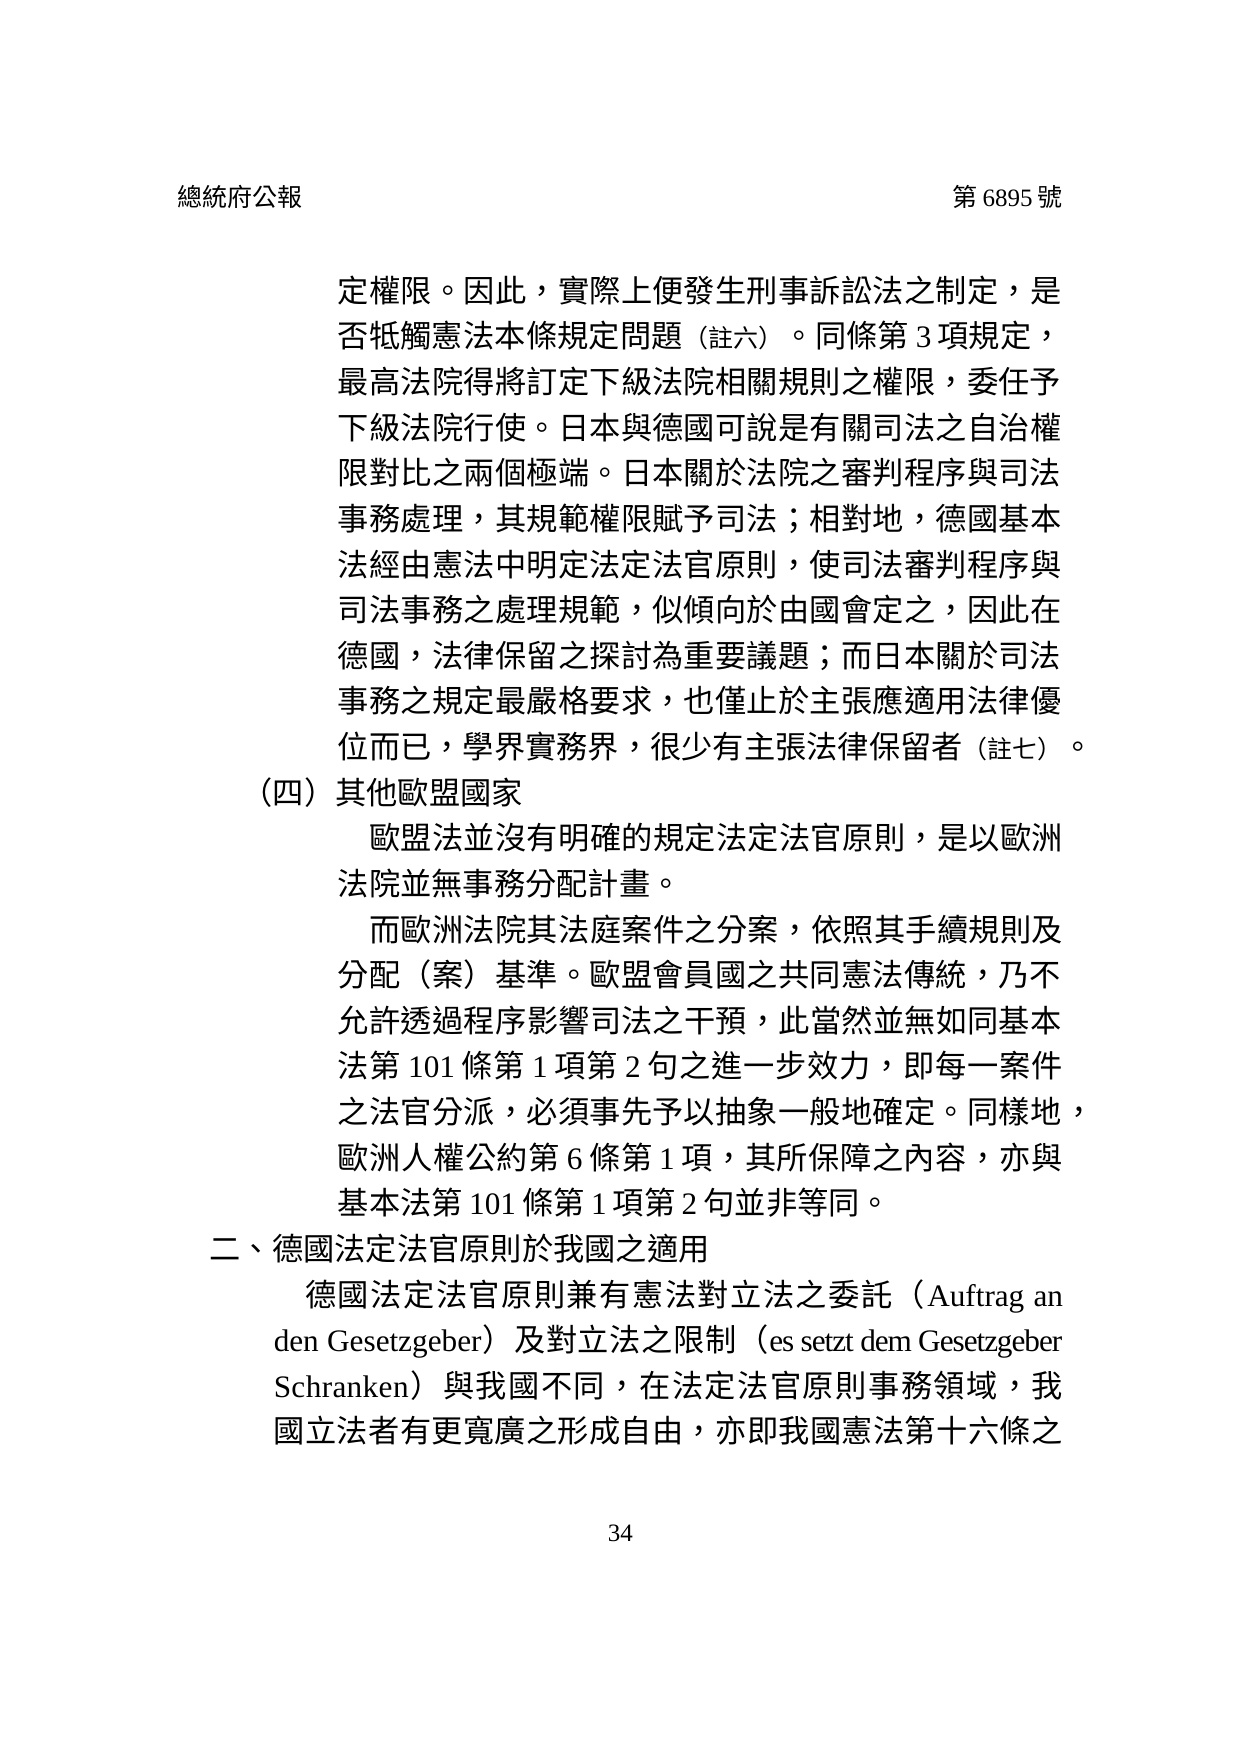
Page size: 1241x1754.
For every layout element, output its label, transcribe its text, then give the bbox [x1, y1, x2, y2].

text 德國法定法官原則兼有憲法對立法之委託（Auftrag an den Gesetzgeber）及對立法之限制（es setzt dem Gesetzgeber Schranken）與我國不同，在法定法官原則事務領域，我國立法者有更寬廣之形成自由，亦即我國憲法第十六條之訴訟權領域方面，除法定法官原則相類法理精神之適用外，尚可包括無漏洞權利保護（本院釋字第三九六號解釋）、有實效之權利保護（釋字第四一八號解釋）及受公平審判之權利（釋字第五一二號解釋）與其他，因此我國立法者對此有較廣之形成自由空間。 [273, 1269, 1063, 1452]
text 而歐洲法院其法庭案件之分案，依照其手續規則及分配（案）基準。歐盟會員國之共同憲法傳統，乃不允許透過程序影響司法之干預，此當然並無如同基本法第101條第1項第2句之進一步效力，即每一案件之法官分派，必須事先予以抽象一般地確定。同樣地，歐洲人權公約第6條第1項，其所保障之內容，亦與基本法第101條第1項第2句並非等同。 [338, 904, 1063, 1224]
text （四）其他歐盟國家 [241, 768, 1063, 813]
text 二、德國法定法官原則於我國之適用 [209, 1224, 1063, 1269]
text 日本則在二次戰前之大日本帝國憲法第58條第1項中規定，法官由具有法律所定資格者任之。日本國憲法第77條第1項，最高法院關於訴訟手續、律師、法院內部規律與司法事務處理之相關事項，有規則制定權限。因此，實際上便發生刑事訴訟法之制定，是否牴觸憲法本條規定問題（註六）。同條第3項規定，最高法院得將訂定下級法院相關規則之權限，委任予下級法院行使。日本與德國可說是有關司法之自治權限對比之兩個極端。日本關於法院之審判程序與司法事務處理，其規範權限賦予司法；相對地，德國基本法經由憲法中明定法定法官原則，使司法審判程序與司法事務之處理規範，似傾向於由國會定之，因此在德國，法律保留之探討為重要議題；而日本關於司法事務之規定最嚴格要求，也僅止於主張應適用法律優位而已，學界實務界，很少有主張法律保留者（註七）。 [338, 266, 1063, 768]
text 歐盟法並沒有明確的規定法定法官原則，是以歐洲法院並無事務分配計畫。 [338, 813, 1063, 904]
